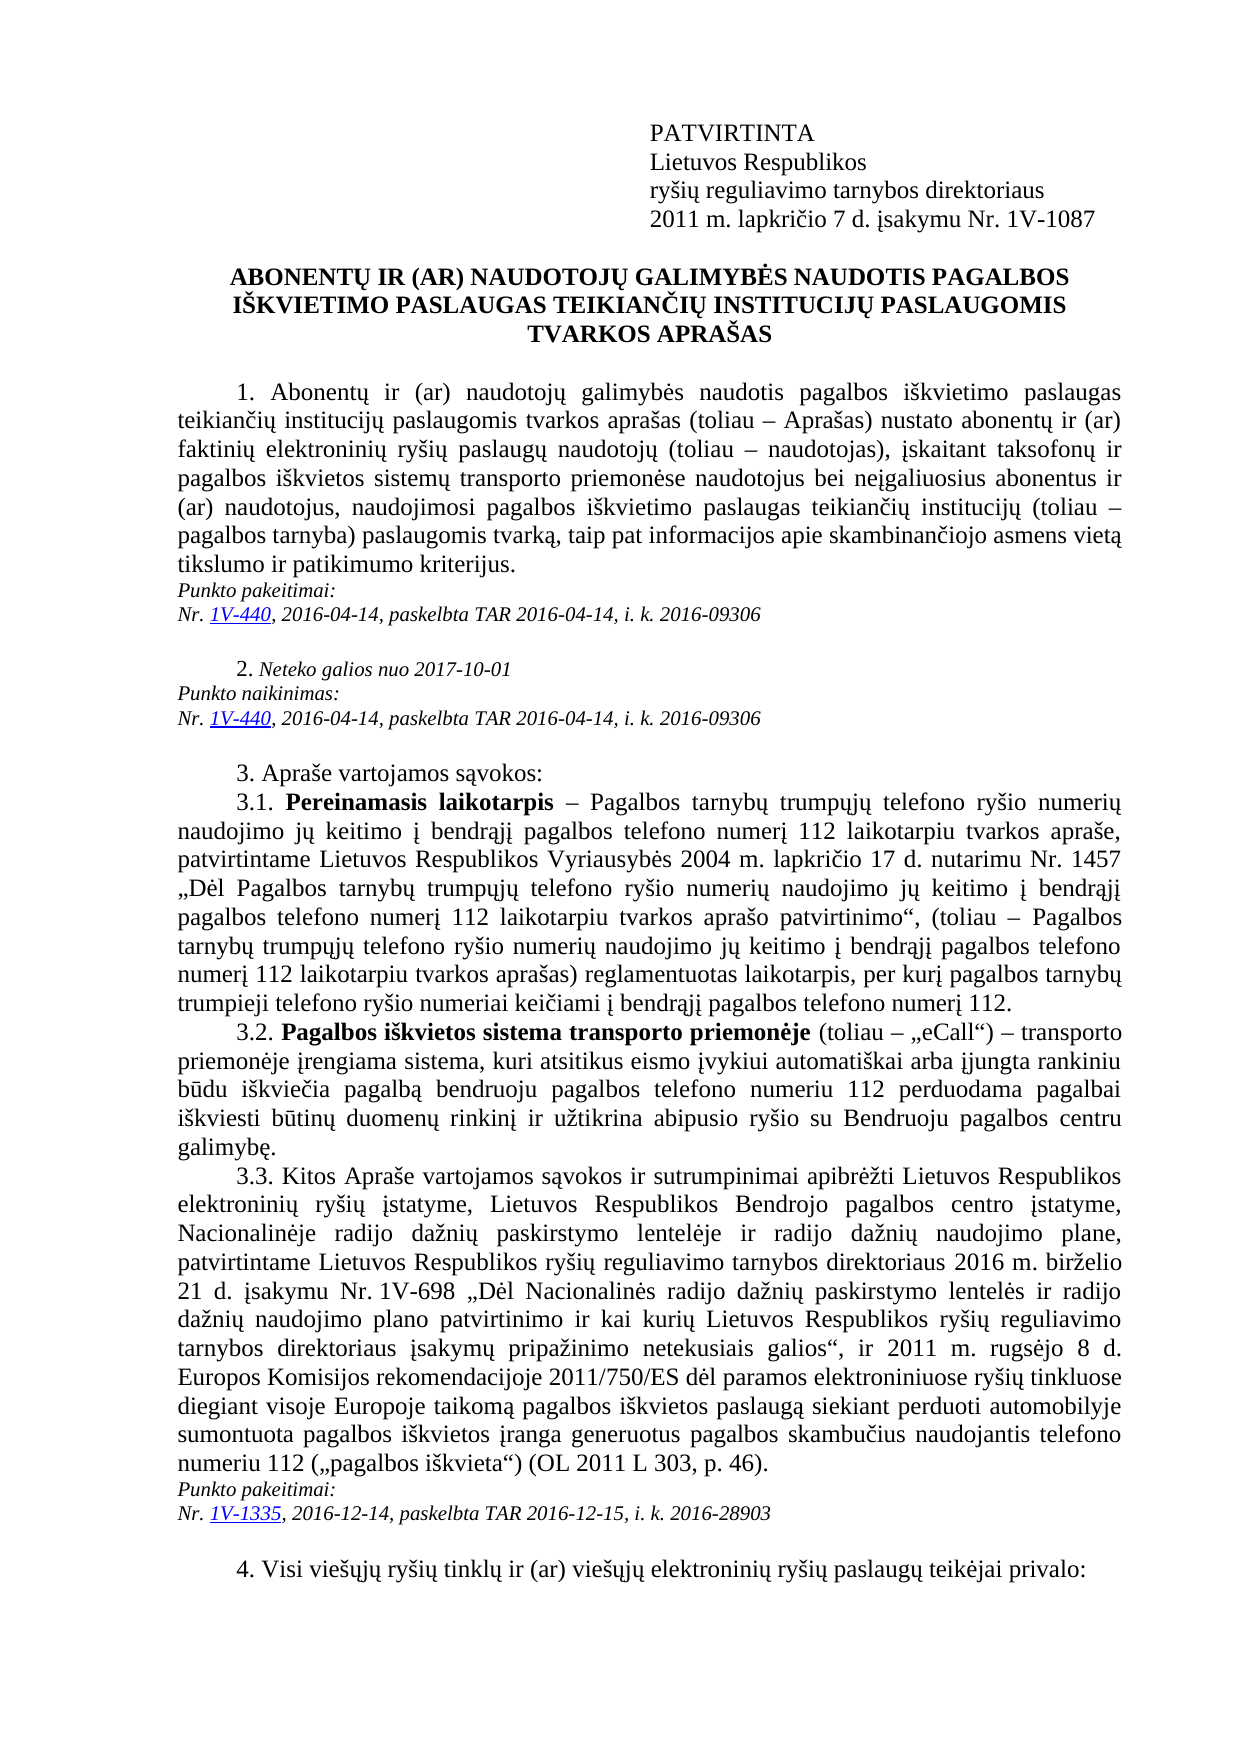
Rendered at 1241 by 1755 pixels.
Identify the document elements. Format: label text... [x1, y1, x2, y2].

text Nr. 1V-440, 2016-04-14, paskelbta TAR 2016-04-14, i. k. 2016-09306 [177, 705, 1122, 729]
text 2011 m. lapkričio 7 d. įsakymu Nr. 1V-1087 [649, 204, 1122, 233]
text Nr. 1V-1335, 2016-12-14, paskelbta TAR 2016-12-15, i. k. 2016-28903 [177, 1501, 1122, 1525]
text PATVIRTINTA [649, 118, 1122, 147]
text 3. Apraše vartojamos sąvokos: [177, 758, 1122, 787]
text Punkto naikinimas: [177, 681, 1122, 705]
text Lietuvos Respublikos [649, 147, 1122, 176]
text Nr. 1V-440, 2016-04-14, paskelbta TAR 2016-04-14, i. k. 2016-09306 [177, 602, 1122, 626]
text 3.2. Pagalbos iškvietos sistema transporto priemonėje (toliau – „eCall“) – transporto priemonėje įrengiama sistema, kuri atsitikus eismo įvykiui automatiškai arba įjungta rankiniu būdu iškviečia pagalbą bendruoju pagalbos telefono numeriu 112 perduodama pagalbai iškviesti būtinų duomenų rinkinį ir užtikrina abipusio ryšio su Bendruoju pagalbos centru galimybę. [177, 1017, 1122, 1161]
text Punkto pakeitimai: [177, 578, 1122, 602]
text 1. Abonentų ir (ar) naudotojų galimybės naudotis pagalbos iškvietimo paslaugas teikiančių institucijų paslaugomis tvarkos aprašas (toliau – Aprašas) nustato abonentų ir (ar) faktinių elektroninių ryšių paslaugų naudotojų (toliau – naudotojas), įskaitant taksofonų ir pagalbos iškvietos sistemų transporto priemonėse naudotojus bei neįgaliuosius abonentus ir (ar) naudotojus, naudojimosi pagalbos iškvietimo paslaugas teikiančių institucijų (toliau – pagalbos tarnyba) paslaugomis tvarką, taip pat informacijos apie skambinančiojo asmens vietą tikslumo ir patikimumo kriterijus. [177, 377, 1122, 578]
text 2. Neteko galios nuo 2017-10-01 [177, 655, 1122, 681]
text 3.3. Kitos Apraše vartojamos sąvokos ir sutrumpinimai apibrėžti Lietuvos Respublikos elektroninių ryšių įstatyme, Lietuvos Respublikos Bendrojo pagalbos centro įstatyme, Nacionalinėje radijo dažnių paskirstymo lentelėje ir radijo dažnių naudojimo plane, patvirtintame Lietuvos Respublikos ryšių reguliavimo tarnybos direktoriaus 2016 m. birželio 21 d. įsakymu Nr. 1V-698 „Dėl Nacionalinės radijo dažnių paskirstymo lentelės ir radijo dažnių naudojimo plano patvirtinimo ir kai kurių Lietuvos Respublikos ryšių reguliavimo tarnybos direktoriaus įsakymų pripažinimo netekusiais galios“, ir 2011 m. rugsėjo 8 d. Europos Komisijos rekomendacijoje 2011/750/ES dėl paramos elektroniniuose ryšių tinkluose diegiant visoje Europoje taikomą pagalbos iškvietos paslaugą siekiant perduoti automobilyje sumontuota pagalbos iškvietos įranga generuotus pagalbos skambučius naudojantis telefono numeriu 112 („pagalbos iškvieta“) (OL 2011 L 303, p. 46). [177, 1161, 1122, 1477]
text 4. Visi viešųjų ryšių tinklų ir (ar) viešųjų elektroninių ryšių paslaugų teikėjai privalo: [177, 1554, 1122, 1583]
text abonentų ir (ar) NAUDOTOJŲ GALIMYBĖS NAUDOTIS PAGALBOS IŠKVIETIMO PASLAUGAS TEIKIANČIŲ INSTITUCIJŲ PASLAUGOMIS tvarkos aprašas [177, 262, 1122, 348]
text Punkto pakeitimai: [177, 1477, 1122, 1501]
text 3.1. Pereinamasis laikotarpis – Pagalbos tarnybų trumpųjų telefono ryšio numerių naudojimo jų keitimo į bendrąjį pagalbos telefono numerį 112 laikotarpiu tvarkos apraše, patvirtintame Lietuvos Respublikos Vyriausybės 2004 m. lapkričio 17 d. nutarimu Nr. 1457 „Dėl Pagalbos tarnybų trumpųjų telefono ryšio numerių naudojimo jų keitimo į bendrąjį pagalbos telefono numerį 112 laikotarpiu tvarkos aprašo patvirtinimo“, (toliau – Pagalbos tarnybų trumpųjų telefono ryšio numerių naudojimo jų keitimo į bendrąjį pagalbos telefono numerį 112 laikotarpiu tvarkos aprašas) reglamentuotas laikotarpis, per kurį pagalbos tarnybų trumpieji telefono ryšio numeriai keičiami į bendrąjį pagalbos telefono numerį 112. [177, 787, 1122, 1017]
text ryšių reguliavimo tarnybos direktoriaus [649, 176, 1122, 204]
